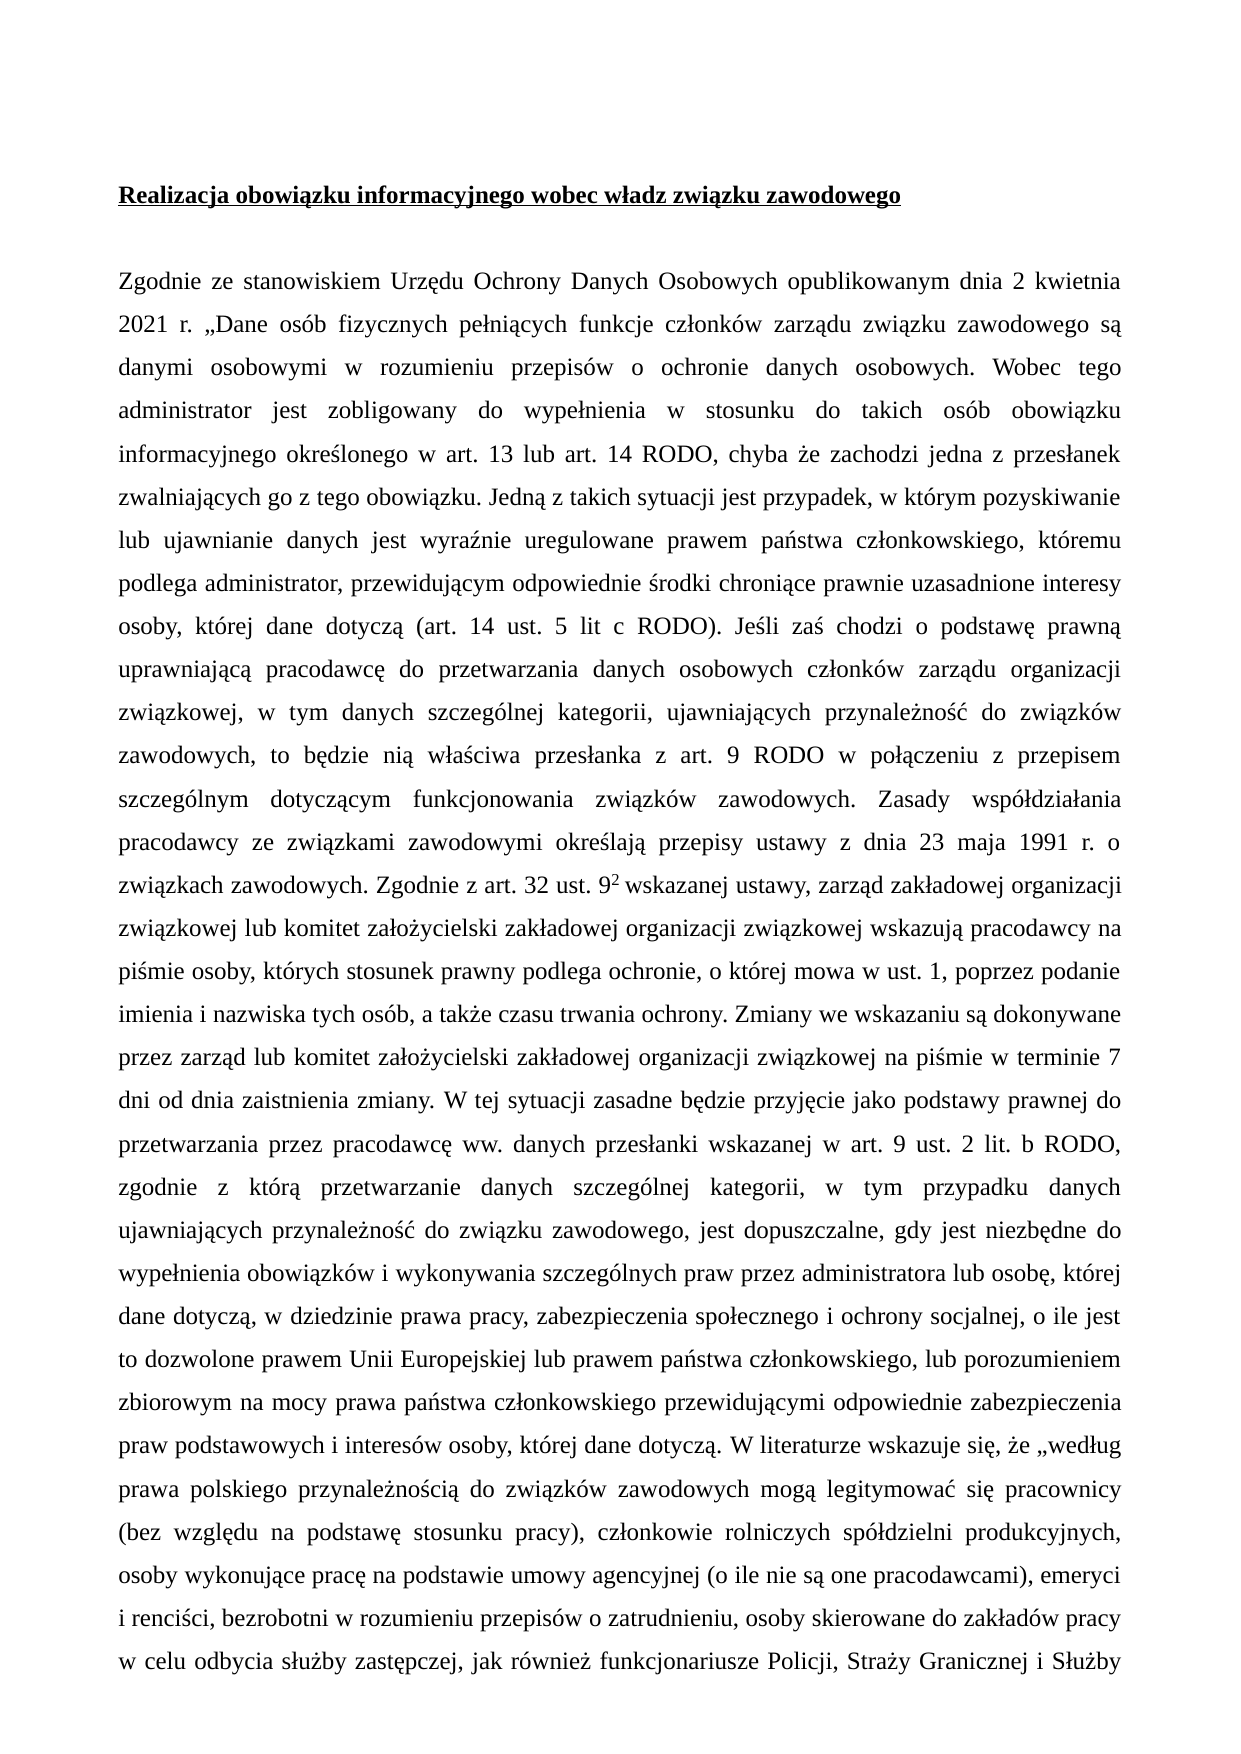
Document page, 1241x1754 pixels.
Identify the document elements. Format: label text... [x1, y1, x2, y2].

text Zgodnie ze stanowiskiem Urzędu Ochrony Danych Osobowych opublikowanym dnia 2 kwietnia 2021 r. „Dane osób fizycznych pełniących funkcje członków zarządu związku zawodowego są danymi osobowymi w rozumieniu przepisów o ochronie danych osobowych. Wobec tego administrator jest zobligowany do wypełnienia w stosunku do takich osób obowiązku informacyjnego określonego w art. 13 lub art. 14 RODO, chyba że zachodzi jedna z przesłanek zwalniających go z tego obowiązku. Jedną z takich sytuacji jest przypadek, w którym pozyskiwanie lub ujawnianie danych jest wyraźnie uregulowane prawem państwa członkowskiego, któremu podlega administrator, przewidującym odpowiednie środki chroniące prawnie uzasadnione interesy osoby, której dane dotyczą (art. 14 ust. 5 lit c RODO). Jeśli zaś chodzi o podstawę prawną uprawniającą pracodawcę do przetwarzania danych osobowych członków zarządu organizacji związkowej, w tym danych szczególnej kategorii, ujawniających przynależność do związków zawodowych, to będzie nią właściwa przesłanka z art. 9 RODO w połączeniu z przepisem szczególnym dotyczącym funkcjonowania związków zawodowych. Zasady współdziałania pracodawcy ze związkami zawodowymi określają przepisy ustawy z dnia 23 maja 1991 r. o związkach zawodowych. Zgodnie z art. 32 ust. 92 wskazanej ustawy, zarząd zakładowej organizacji związkowej lub komitet założycielski zakładowej organizacji związkowej wskazują pracodawcy na piśmie osoby, których stosunek prawny podlega ochronie, o której mowa w ust. 1, poprzez podanie imienia i nazwiska tych osób, a także czasu trwania ochrony. Zmiany we wskazaniu są dokonywane przez zarząd lub komitet założycielski zakładowej organizacji związkowej na piśmie w terminie 7 dni od dnia zaistnienia zmiany. W tej sytuacji zasadne będzie przyjęcie jako podstawy prawnej do przetwarzania przez pracodawcę ww. danych przesłanki wskazanej w art. 9 ust. 2 lit. b RODO, zgodnie z którą przetwarzanie danych szczególnej kategorii, w tym przypadku danych ujawniających przynależność do związku zawodowego, jest dopuszczalne, gdy jest niezbędne do wypełnienia obowiązków i wykonywania szczególnych praw przez administratora lub osobę, której dane dotyczą, w dziedzinie prawa pracy, zabezpieczenia społecznego i ochrony socjalnej, o ile jest to dozwolone prawem Unii Europejskiej lub prawem państwa członkowskiego, lub porozumieniem zbiorowym na mocy prawa państwa członkowskiego przewidującymi odpowiednie zabezpieczenia praw podstawowych i interesów osoby, której dane dotyczą. W literaturze wskazuje się, że „według prawa polskiego przynależnością do związków zawodowych mogą legitymować się pracownicy (bez względu na podstawę stosunku pracy), członkowie rolniczych spółdzielni produkcyjnych, osoby wykonujące pracę na podstawie umowy agencyjnej (o ile nie są one pracodawcami), emeryci i renciści, bezrobotni w rozumieniu przepisów o zatrudnieniu, osoby skierowane do zakładów pracy w celu odbycia służby zastępczej, jak również funkcjonariusze Policji, Straży Granicznej i Służby [118, 266, 1122, 1675]
text Realizacja obowiązku informacyjnego wobec władz związku zawodowego [118, 180, 1122, 209]
